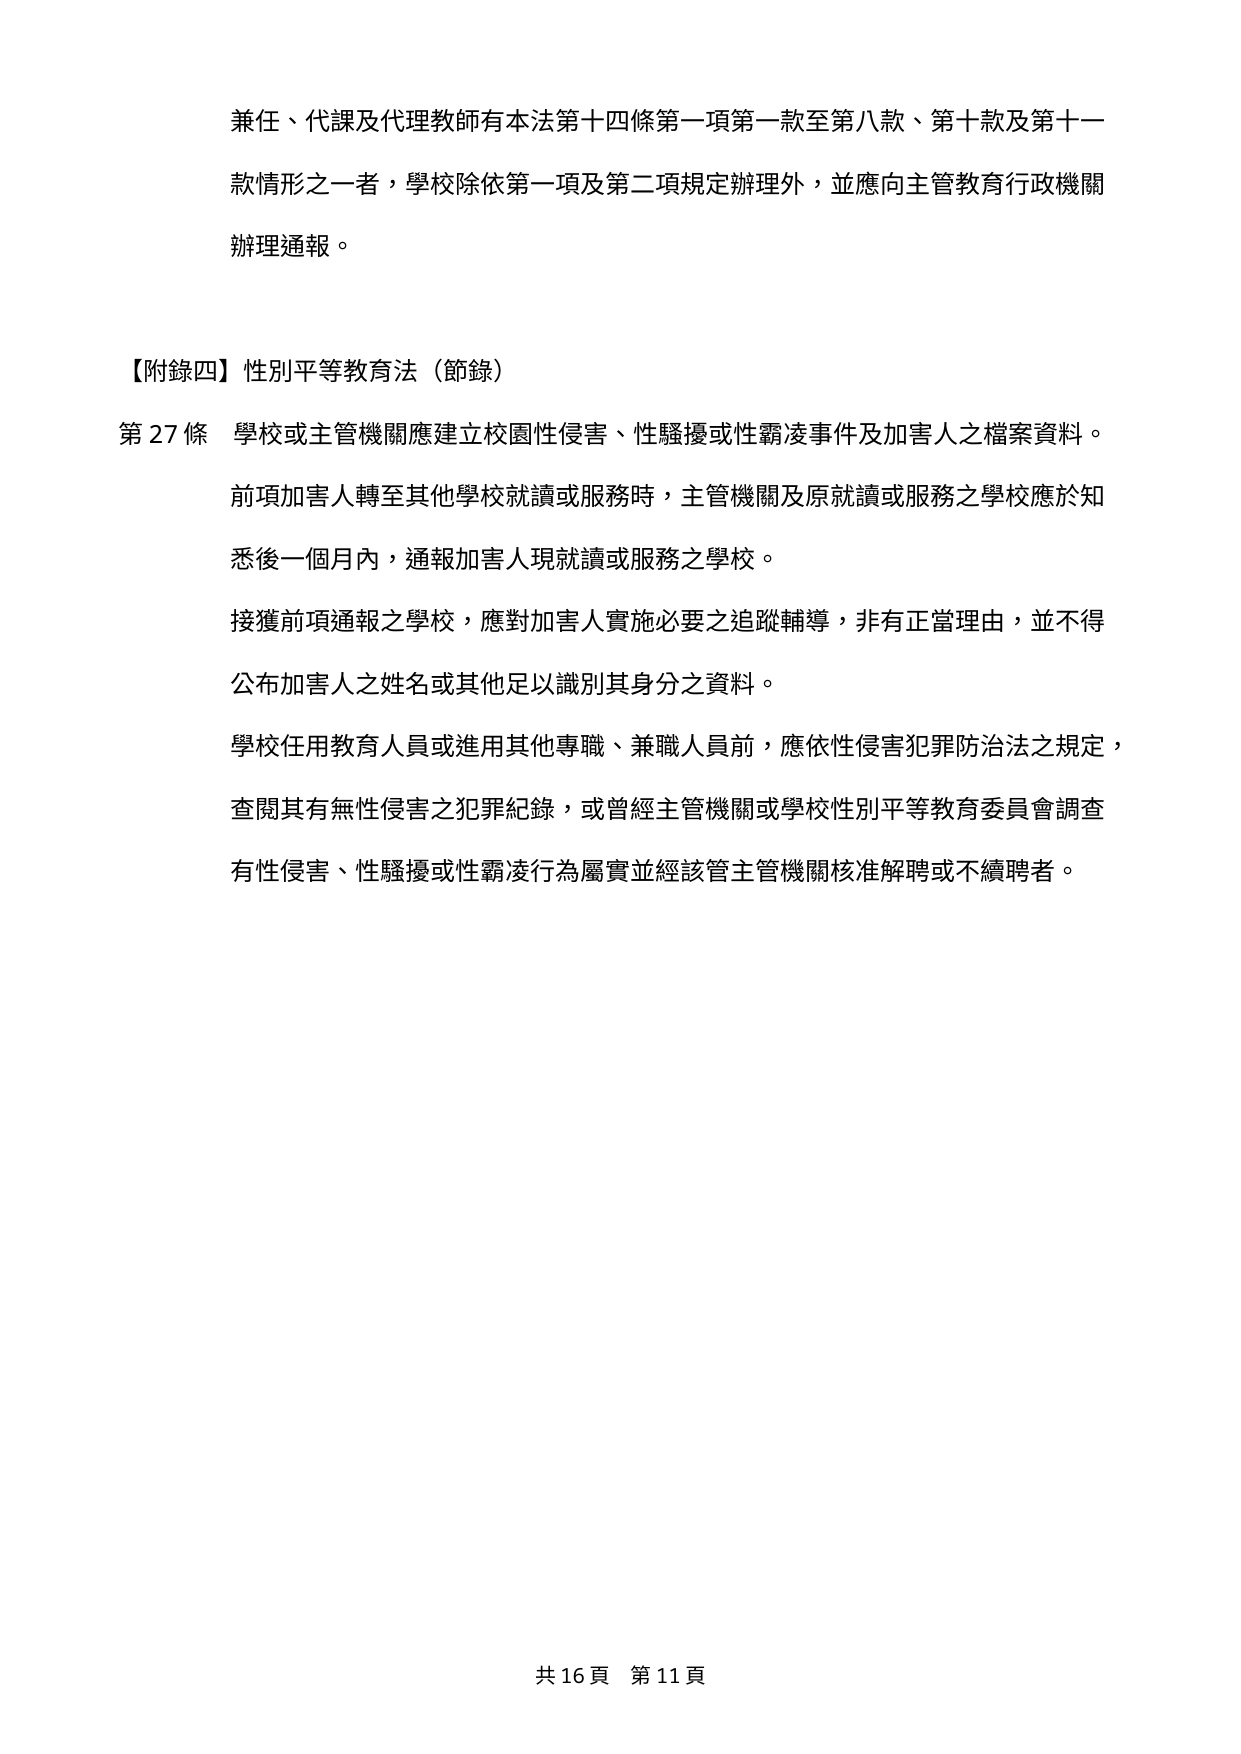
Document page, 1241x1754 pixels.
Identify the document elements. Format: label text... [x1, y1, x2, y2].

text 兼任、代課及代理教師有本法第十四條第一項第一款至第八款、第十款及第十一款情形之一者，學校除依第一項及第二項規定辦理外，並應向主管教育行政機關辦理通報。 [231, 78, 1122, 266]
text 前項加害人轉至其他學校就讀或服務時，主管機關及原就讀或服務之學校應於知悉後一個月內，通報加害人現就讀或服務之學校。 [231, 453, 1122, 578]
text 第27條 學校或主管機關應建立校園性侵害、性騷擾或性霸凌事件及加害人之檔案資料。 [118, 391, 1122, 453]
text 學校任用教育人員或進用其他專職、兼職人員前，應依性侵害犯罪防治法之規定，查閱其有無性侵害之犯罪紀錄，或曾經主管機關或學校性別平等教育委員會調查有性侵害、性騷擾或性霸凌行為屬實並經該管主管機關核准解聘或不續聘者。 [231, 703, 1122, 891]
text 接獲前項通報之學校，應對加害人實施必要之追蹤輔導，非有正當理由，並不得公布加害人之姓名或其他足以識別其身分之資料。 [231, 578, 1122, 703]
text 【附錄四】性別平等教育法（節錄） [118, 328, 1122, 391]
